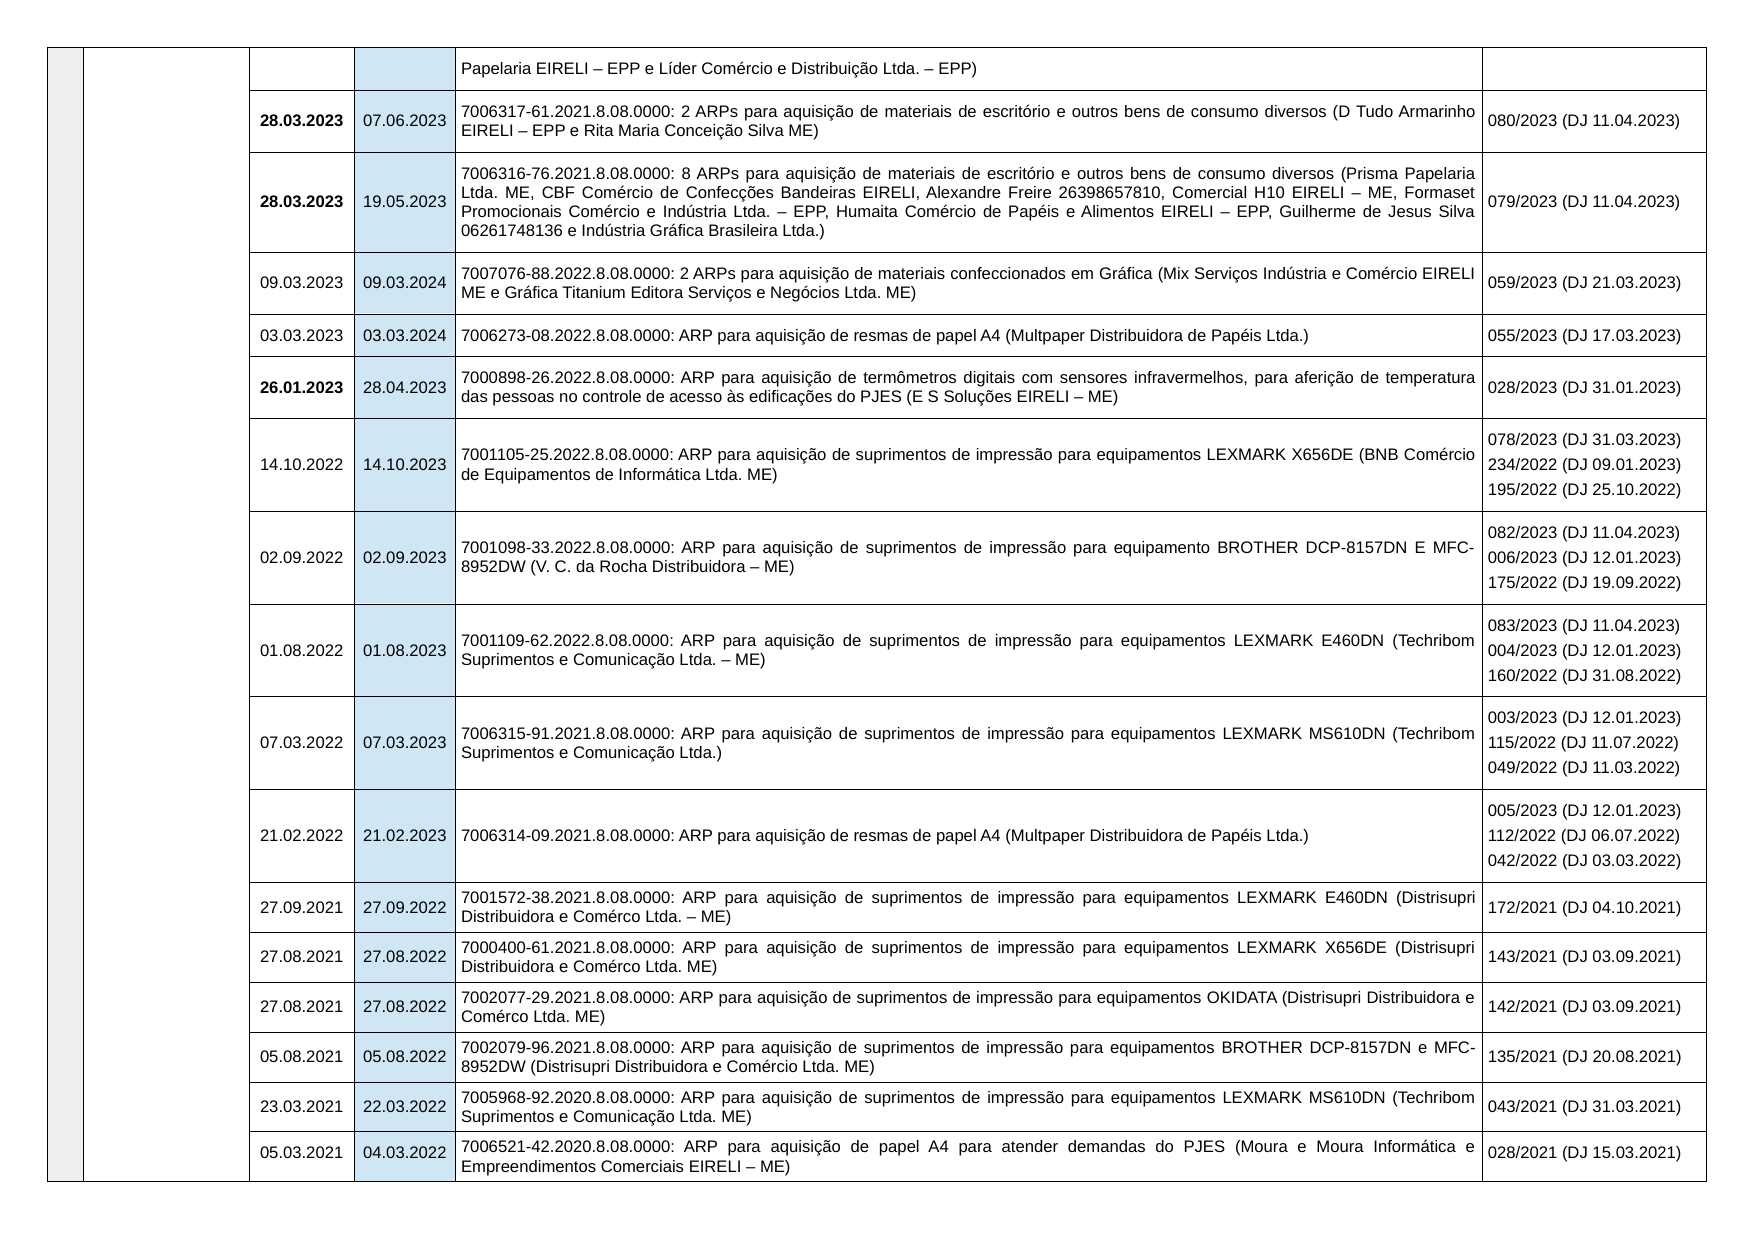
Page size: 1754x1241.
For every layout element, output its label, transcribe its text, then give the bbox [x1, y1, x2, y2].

table_cell 7000400-61.2021.8.08.0000: ARP para aquisição de suprimentos de impressão para equipamentos LEXMARK X656DE (Distrisupri Distribuidora e Comérco Ltda. ME) [456, 933, 1482, 982]
table_cell 078/2023 (DJ 31.03.2023) 234/2022 (DJ 09.01.2023) 195/2022 (DJ 25.10.2022) [1483, 419, 1706, 511]
table_cell 135/2021 (DJ 20.08.2021) [1483, 1033, 1706, 1082]
table_cell 27.08.2021 [250, 933, 354, 982]
table_cell [48, 48, 83, 1181]
table_cell 7006316-76.2021.8.08.0000: 8 ARPs para aquisição de materiais de escritório e outros bens de consumo diversos (Prisma Papelaria Ltda. ME, CBF Comércio de Confecções Bandeiras EIRELI, Alexandre Freire 26398657810, Comercial H10 EIRELI – ME, Formaset Promocionais Comércio e Indústria Ltda. – EPP, Humaita Comércio de Papéis e Alimentos EIRELI – EPP, Guilherme de Jesus Silva 06261748136 e Indústria Gráfica Brasileira Ltda.) [456, 153, 1482, 252]
table_cell 14.10.2023 [355, 419, 455, 511]
table_cell 005/2023 (DJ 12.01.2023) 112/2022 (DJ 06.07.2022) 042/2022 (DJ 03.03.2022) [1483, 790, 1706, 882]
table_cell 14.10.2022 [250, 419, 354, 511]
table_cell 7002077-29.2021.8.08.0000: ARP para aquisição de suprimentos de impressão para equipamentos OKIDATA (Distrisupri Distribuidora e Comérco Ltda. ME) [456, 983, 1482, 1032]
table_cell 7001098-33.2022.8.08.0000: ARP para aquisição de suprimentos de impressão para equipamento BROTHER DCP-8157DN E MFC-8952DW (V. C. da Rocha Distribuidora – ME) [456, 512, 1482, 603]
table_cell 7006314-09.2021.8.08.0000: ARP para aquisição de resmas de papel A4 (Multpaper Distribuidora de Papéis Ltda.) [456, 790, 1482, 882]
table_cell 22.03.2022 [355, 1083, 455, 1131]
table_cell 04.03.2022 [355, 1132, 455, 1181]
table_cell 7006315-91.2021.8.08.0000: ARP para aquisição de suprimentos de impressão para equipamentos LEXMARK MS610DN (Techribom Suprimentos e Comunicação Ltda.) [456, 697, 1482, 789]
table_cell 02.09.2022 [250, 512, 354, 603]
table_cell 07.03.2023 [355, 697, 455, 789]
table_cell 028/2021 (DJ 15.03.2021) [1483, 1132, 1706, 1181]
table_cell 028/2023 (DJ 31.01.2023) [1483, 357, 1706, 418]
table_cell 27.09.2022 [355, 883, 455, 932]
table_cell 7005968-92.2020.8.08.0000: ARP para aquisição de suprimentos de impressão para equipamentos LEXMARK MS610DN (Techribom Suprimentos e Comunicação Ltda. ME) [456, 1083, 1482, 1131]
table_cell 7000898-26.2022.8.08.0000: ARP para aquisição de termômetros digitais com sensores infravermelhos, para aferição de temperatura das pessoas no controle de acesso às edificações do PJES (E S Soluções EIRELI – ME) [456, 357, 1482, 418]
table_cell 7001105-25.2022.8.08.0000: ARP para aquisição de suprimentos de impressão para equipamentos LEXMARK X656DE (BNB Comércio de Equipamentos de Informática Ltda. ME) [456, 419, 1482, 511]
table_cell 7001109-62.2022.8.08.0000: ARP para aquisição de suprimentos de impressão para equipamentos LEXMARK E460DN (Techribom Suprimentos e Comunicação Ltda. – ME) [456, 605, 1482, 696]
table_cell 080/2023 (DJ 11.04.2023) [1483, 91, 1706, 152]
table_cell 05.08.2021 [250, 1033, 354, 1082]
table_cell 172/2021 (DJ 04.10.2021) [1483, 883, 1706, 932]
table_cell 23.03.2021 [250, 1083, 354, 1131]
table_cell 09.03.2023 [250, 253, 354, 313]
table_cell 7006521-42.2020.8.08.0000: ARP para aquisição de papel A4 para atender demandas do PJES (Moura e Moura Informática e Empreendimentos Comerciais EIRELI – ME) [456, 1132, 1482, 1181]
table_cell 02.09.2023 [355, 512, 455, 603]
table_cell 07.03.2022 [250, 697, 354, 789]
table_cell 28.03.2023 [250, 91, 354, 152]
table_cell 19.05.2023 [355, 153, 455, 252]
table_cell 043/2021 (DJ 31.03.2021) [1483, 1083, 1706, 1131]
table_cell 27.08.2022 [355, 933, 455, 982]
table_cell 21.02.2022 [250, 790, 354, 882]
table_cell 26.01.2023 [250, 357, 354, 418]
table_cell 27.08.2021 [250, 983, 354, 1032]
table_cell 05.03.2021 [250, 1132, 354, 1181]
table_cell 7006317-61.2021.8.08.0000: 2 ARPs para aquisição de materiais de escritório e outros bens de consumo diversos (D Tudo Armarinho EIRELI – EPP e Rita Maria Conceição Silva ME) [456, 91, 1482, 152]
table_cell Papelaria EIRELI – EPP e Líder Comércio e Distribuição Ltda. – EPP) [456, 48, 1482, 90]
table_cell 03.03.2023 [250, 315, 354, 356]
table_cell 7006273-08.2022.8.08.0000: ARP para aquisição de resmas de papel A4 (Multpaper Distribuidora de Papéis Ltda.) [456, 315, 1482, 356]
table_cell 01.08.2022 [250, 605, 354, 696]
table_cell 21.02.2023 [355, 790, 455, 882]
table_cell 28.04.2023 [355, 357, 455, 418]
table_cell 7002079-96.2021.8.08.0000: ARP para aquisição de suprimentos de impressão para equipamentos BROTHER DCP-8157DN e MFC-8952DW (Distrisupri Distribuidora e Comércio Ltda. ME) [456, 1033, 1482, 1082]
table_cell 7007076-88.2022.8.08.0000: 2 ARPs para aquisição de materiais confeccionados em Gráfica (Mix Serviços Indústria e Comércio EIRELI ME e Gráfica Titanium Editora Serviços e Negócios Ltda. ME) [456, 253, 1482, 313]
table_cell 27.09.2021 [250, 883, 354, 932]
table_cell 01.08.2023 [355, 605, 455, 696]
table_cell 07.06.2023 [355, 91, 455, 152]
table_cell [84, 48, 249, 1181]
table_cell 082/2023 (DJ 11.04.2023) 006/2023 (DJ 12.01.2023) 175/2022 (DJ 19.09.2022) [1483, 512, 1706, 603]
table_cell 079/2023 (DJ 11.04.2023) [1483, 153, 1706, 252]
table_cell 05.08.2022 [355, 1033, 455, 1082]
table_cell 7001572-38.2021.8.08.0000: ARP para aquisição de suprimentos de impressão para equipamentos LEXMARK E460DN (Distrisupri Distribuidora e Comérco Ltda. – ME) [456, 883, 1482, 932]
table_cell 09.03.2024 [355, 253, 455, 313]
table_cell 03.03.2024 [355, 315, 455, 356]
table_cell 055/2023 (DJ 17.03.2023) [1483, 315, 1706, 356]
table_cell 083/2023 (DJ 11.04.2023) 004/2023 (DJ 12.01.2023) 160/2022 (DJ 31.08.2022) [1483, 605, 1706, 696]
table_cell [250, 48, 354, 90]
table_cell 28.03.2023 [250, 153, 354, 252]
table_cell 142/2021 (DJ 03.09.2021) [1483, 983, 1706, 1032]
table_cell 143/2021 (DJ 03.09.2021) [1483, 933, 1706, 982]
table_cell [355, 48, 455, 90]
table_cell 27.08.2022 [355, 983, 455, 1032]
table_cell 059/2023 (DJ 21.03.2023) [1483, 253, 1706, 313]
table_cell 003/2023 (DJ 12.01.2023) 115/2022 (DJ 11.07.2022) 049/2022 (DJ 11.03.2022) [1483, 697, 1706, 789]
table_cell [1483, 48, 1706, 90]
